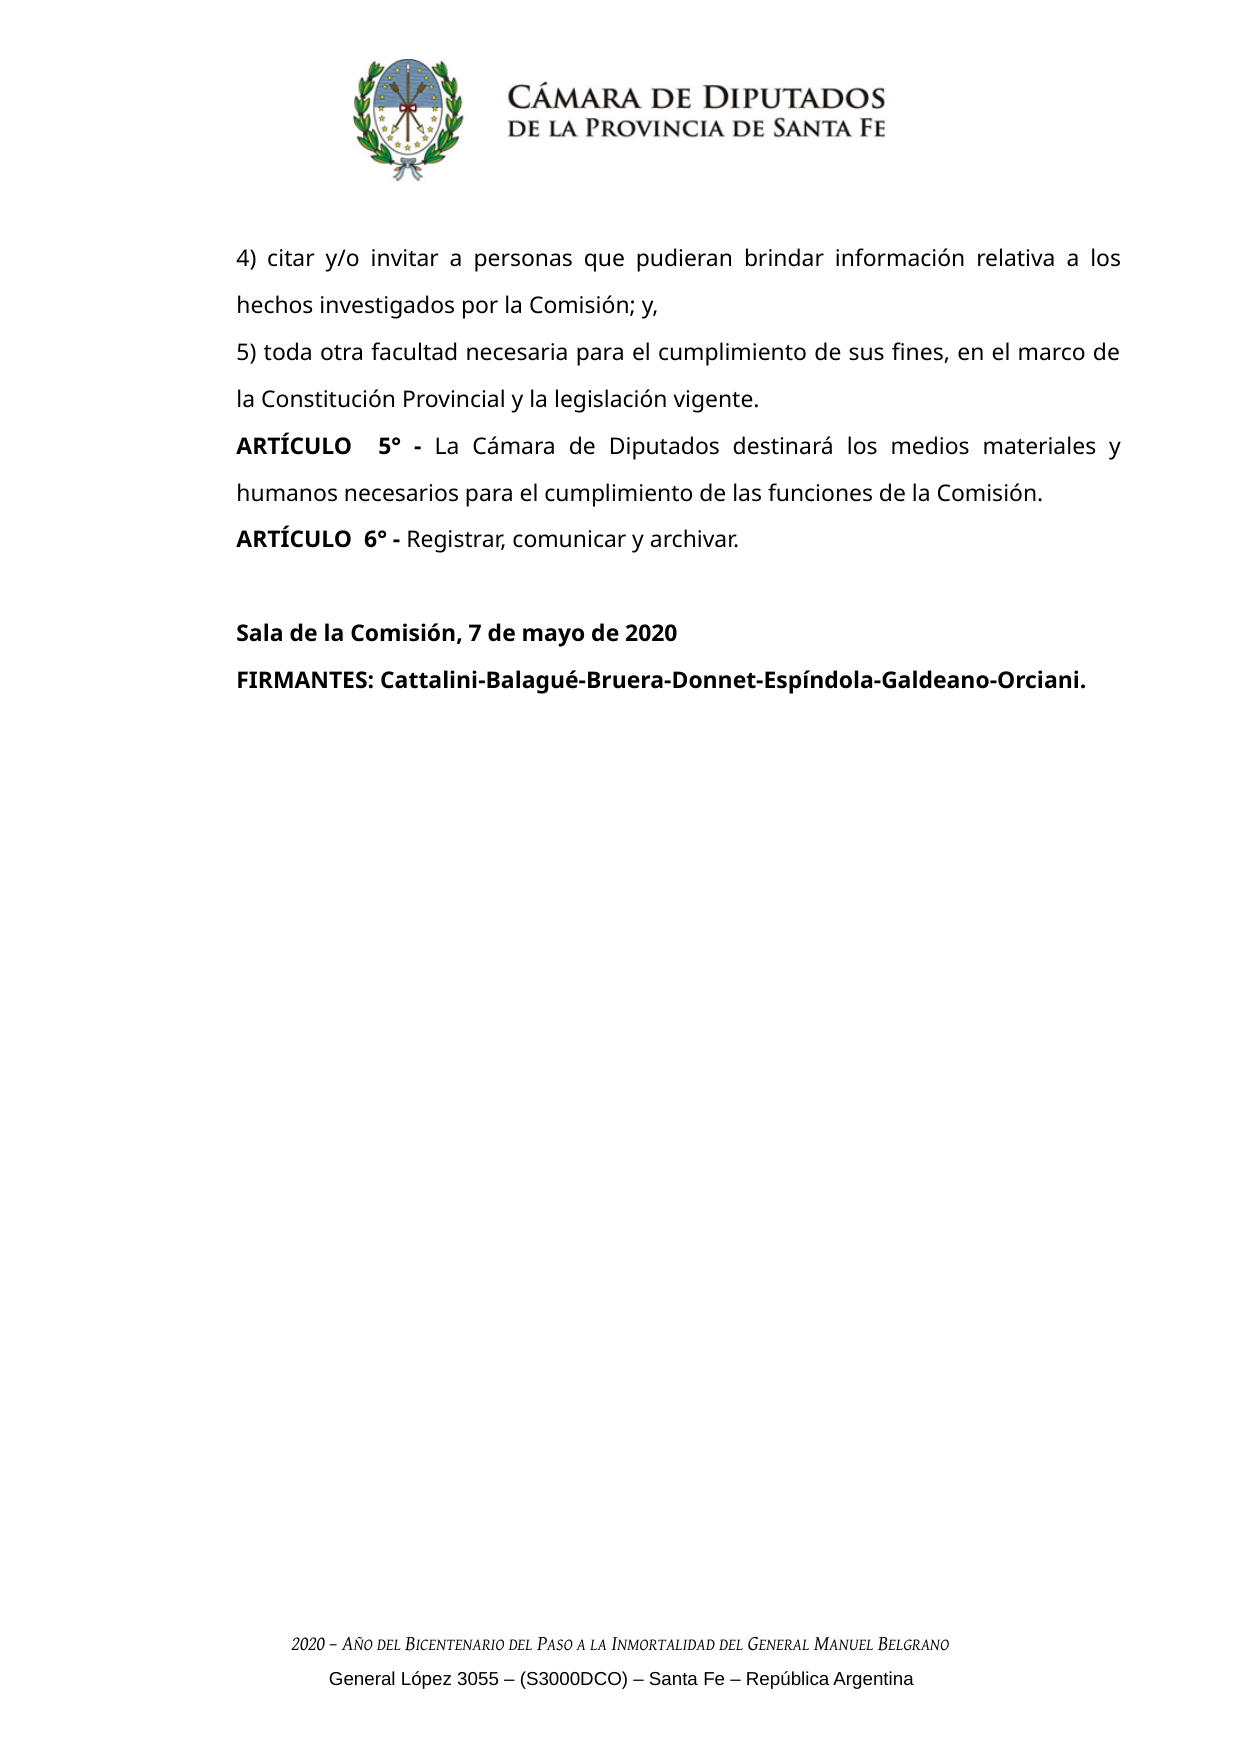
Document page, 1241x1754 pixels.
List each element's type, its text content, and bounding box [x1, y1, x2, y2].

text ARTÍCULO 5° - La Cámara de Diputados destinará los medios materiales y humanos necesarios para el cumplimiento de las funciones de la Comisión. [236, 430, 1122, 508]
text FIRMANTES: Cattalini-Balagué-Bruera-Donnet-Espíndola-Galdeano-Orciani. [236, 664, 1122, 695]
text 4) citar y/o invitar a personas que pudieran brindar información relativa a los hechos investigados por la Comisión; y, [236, 242, 1122, 320]
text 5) toda otra facultad necesaria para el cumplimiento de sus fines, en el marco de la Constitución Provincial y la legislación vigente. [236, 336, 1122, 414]
text ARTÍCULO 6° - Registrar, comunicar y archivar. [236, 523, 1122, 555]
text Sala de la Comisión, 7 de mayo de 2020 [236, 617, 1122, 648]
